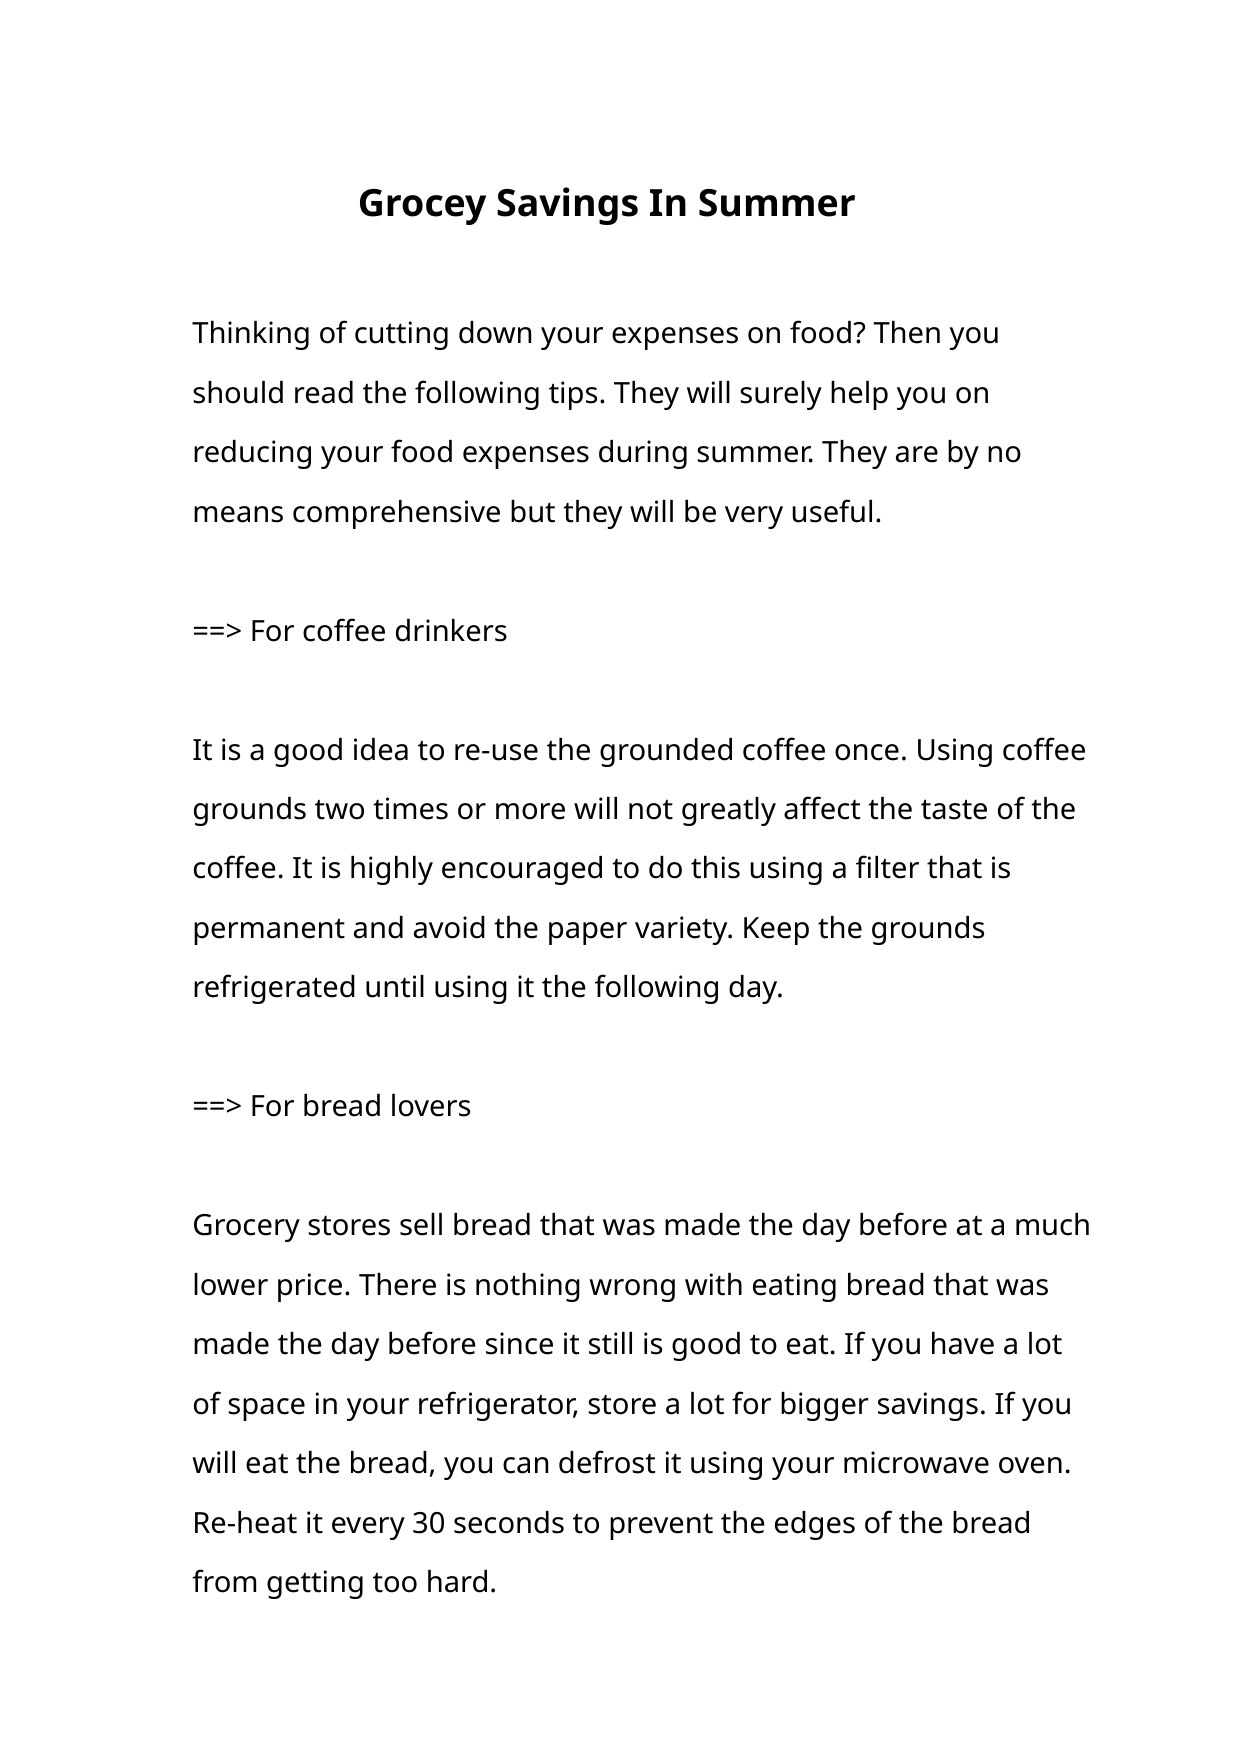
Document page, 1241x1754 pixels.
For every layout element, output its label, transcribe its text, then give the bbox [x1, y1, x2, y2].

text ==> For coffee drinkers [192, 610, 1096, 649]
text ==> For bread lovers [192, 1086, 1096, 1125]
text It is a good idea to re-use the grounded coffee once. Using coffee grounds two times or more will not greatly affect the taste of the coffee. It is highly encouraged to do this using a filter that is permanent and avoid the paper variety. Keep the grounds refrigerated until using it the following day. [192, 729, 1096, 1006]
text Grocery stores sell bread that was made the day before at a much lower price. There is nothing wrong with eating bread that was made the day before since it still is good to eat. If you have a lot of space in your refrigerator, store a lot for bigger savings. If you will eat the bread, you can defrost it using your microwave oven. Re-heat it every 30 seconds to prevent the edges of the bread from getting too hard. [192, 1204, 1096, 1601]
text Thinking of cutting down your expenses on food? Then you should read the following tips. They will surely help you on reducing your food expenses during summer. They are by no means comprehensive but they will be very useful. [192, 312, 1096, 531]
text Grocey Savings In Summer [118, 176, 1096, 227]
